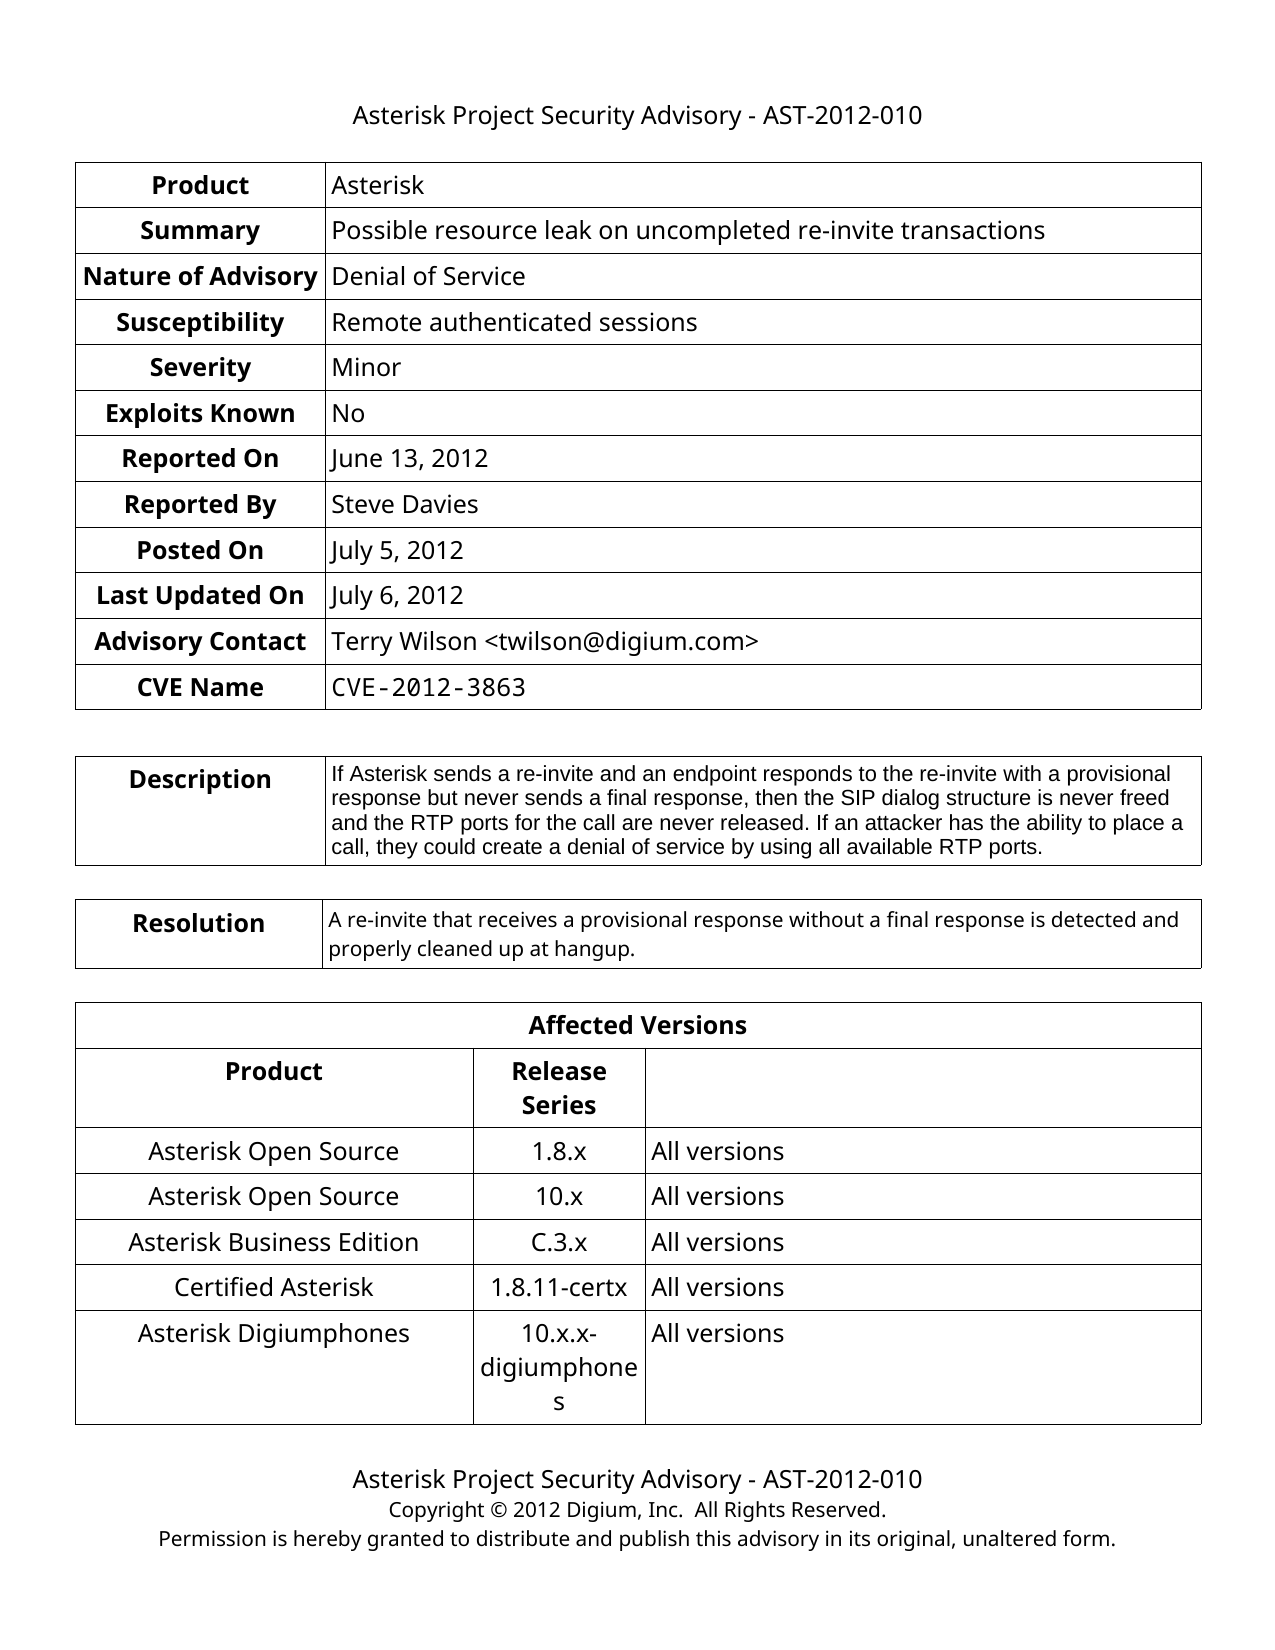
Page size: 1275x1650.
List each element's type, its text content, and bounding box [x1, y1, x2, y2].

table_header Resolution [76, 900, 322, 968]
table_cell 10.x.x-digiumphones [474, 1311, 645, 1423]
table_cell Asterisk Open Source [76, 1128, 473, 1173]
table_cell No [326, 391, 1201, 435]
table_cell Steve Davies [326, 482, 1201, 527]
table_cell July 5, 2012 [326, 528, 1201, 572]
table_cell July 6, 2012 [326, 573, 1201, 618]
table_cell All versions [646, 1311, 1201, 1423]
table_cell June 13, 2012 [326, 436, 1201, 481]
table_cell 10.x [474, 1174, 645, 1218]
table_cell Last Updated On [76, 573, 325, 618]
table_header If Asterisk sends a re-invite and an endpoint responds to the re-invite with a provisional response but never sends a final response, then the SIP dialog structure is never freed and the RTP ports for the call are never released. If an attacker has the ability to place a call, they could create a denial of service by using all available RTP ports. [326, 757, 1201, 865]
table_cell Remote authenticated sessions [326, 300, 1201, 344]
table_cell C.3.x [474, 1220, 645, 1264]
table_header Product [76, 163, 325, 207]
table_cell Summary [76, 208, 325, 253]
table_cell Asterisk Business Edition [76, 1220, 473, 1264]
table_header Description [76, 757, 325, 865]
table_cell Asterisk Digiumphones [76, 1311, 473, 1423]
table_cell Reported By [76, 482, 325, 527]
table_cell Exploits Known [76, 391, 325, 435]
table_cell Release Series [474, 1049, 645, 1127]
table_cell Possible resource leak on uncompleted re-invite transactions [326, 208, 1201, 253]
table_header A re-invite that receives a provisional response without a final response is detected and properly cleaned up at hangup. [323, 900, 1201, 968]
table_cell CVE Name [76, 665, 325, 709]
table_cell Nature of Advisory [76, 254, 325, 298]
table_header Asterisk [326, 163, 1201, 207]
table_cell Susceptibility [76, 300, 325, 344]
table_header Affected Versions [76, 1003, 1201, 1048]
table_cell 1.8.11-certx [474, 1265, 645, 1310]
table_cell Product [76, 1049, 473, 1127]
table_cell Denial of Service [326, 254, 1201, 298]
table_cell Advisory Contact [76, 619, 325, 663]
table_cell CVE-2012-3863 [326, 665, 1201, 709]
table_cell All versions [646, 1174, 1201, 1218]
table_cell Posted On [76, 528, 325, 572]
table_cell Certified Asterisk [76, 1265, 473, 1310]
table_cell Minor [326, 345, 1201, 390]
table_cell Terry Wilson <twilson@digium.com> [326, 619, 1201, 663]
table_cell All versions [646, 1128, 1201, 1173]
table_cell All versions [646, 1220, 1201, 1264]
table_cell All versions [646, 1265, 1201, 1310]
table_cell Reported On [76, 436, 325, 481]
table_cell Asterisk Open Source [76, 1174, 473, 1218]
table_cell 1.8.x [474, 1128, 645, 1173]
table_cell Severity [76, 345, 325, 390]
table_cell [646, 1049, 1201, 1127]
